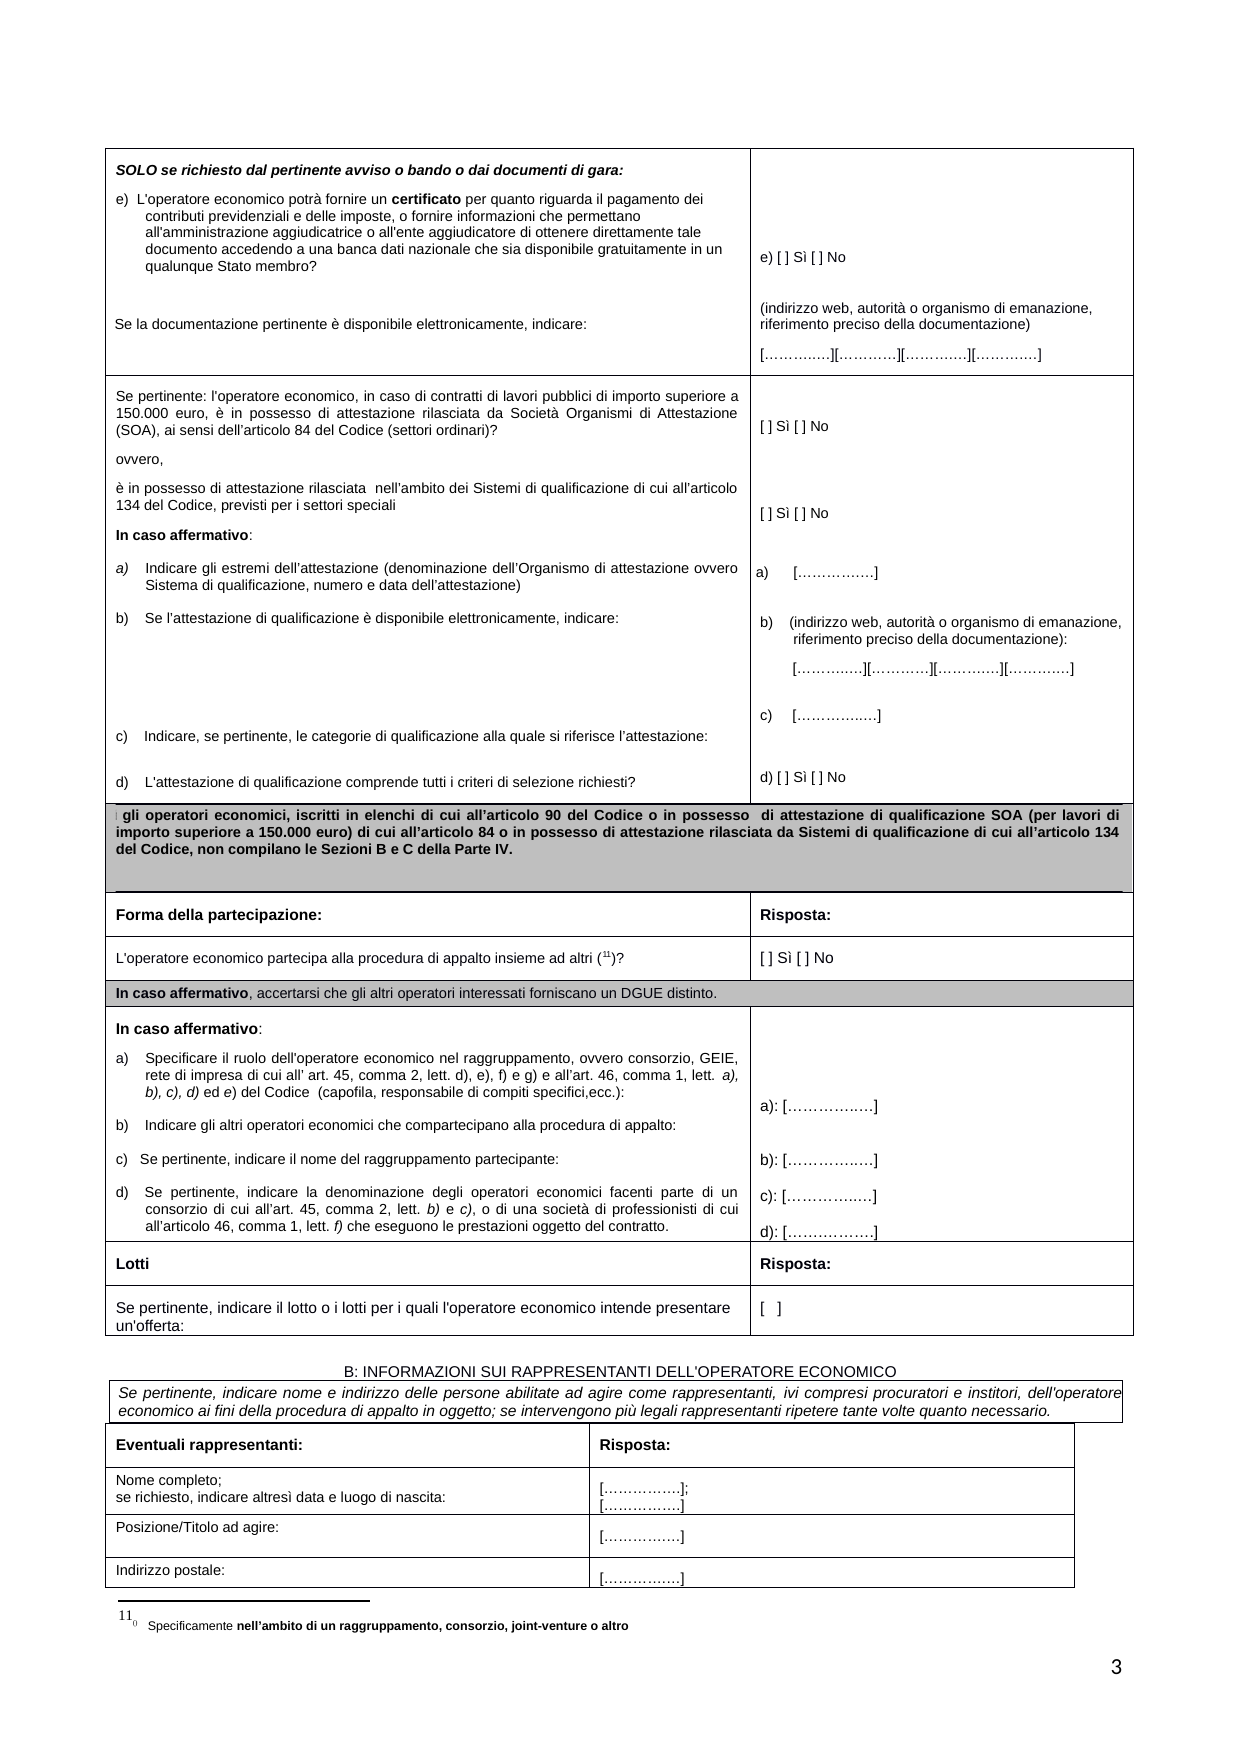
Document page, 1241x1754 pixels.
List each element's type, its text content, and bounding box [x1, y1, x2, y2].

table_cell Risposta: [751, 1242, 1133, 1285]
table_cell e) [ ] Sì [ ] No (indirizzo web, autorità o organismo di emanazione, riferimento preciso della documentazione) [………..…][…………][……….…][……….…] [751, 149, 1133, 374]
table_cell Nome completo; se richiesto, indicare altresì data e luogo di nascita: [106, 1468, 589, 1514]
table_header Risposta: [590, 1424, 1074, 1467]
table_cell [ ] Sì [ ] No [ ] Sì [ ] No [………….…] b) (indirizzo web, autorità o organismo di emanazione, riferimento preciso della documentazione): [………..…][…………][……….…][……….…] c) […………..…] d) [ ] Sì [ ] No [751, 376, 1133, 803]
table_cell Posizione/Titolo ad agire: [106, 1515, 589, 1557]
table_cell [ ] Sì [ ] No [751, 937, 1133, 980]
table_cell In caso affermativo, accertarsi che gli altri operatori interessati forniscano un DGUE distinto. [106, 981, 1133, 1006]
table_cell Se pertinente: l'operatore economico è iscritto in un elenco ufficiale di imprenditori, fornitori, o prestatori di servizi o possiede una certificazione rilasciata da organismi accreditati, ai sensi dell’articolo 90 del Codice ? In caso affermativo: Rispondere compilando le altre parti di questa sezione, la sezione B e, ove pertinente, la sezione C della presente parte, la parte III, la parte V se applicabile, e in ogni caso compilare e firmare la parte VI. Indicare la denominazione dell'elenco o del certificato e, se pertinente, il pertinente numero di iscrizione o della certificazione b) Se il certificato di iscrizione o la certificazione è disponibile elettronicamente, indicare: c) Indicare i riferimenti in base ai quali è stata ottenuta l'iscrizione o la certificazione e, se pertinente, la classificazione ricevuta nell'elenco ufficiale (): d) L'iscrizione o la certificazione comprende tutti i criteri di selezione richiesti? In caso di risposta negativa alla lettera d): Inserire inoltre tutte le informazioni mancanti nella parte IV, sezione A, B, C, o D secondo il caso SOLO se richiesto dal pertinente avviso o bando o dai documenti di gara: e) L'operatore economico potrà fornire un certificato per quanto riguarda il pagamento dei contributi previdenziali e delle imposte, o fornire informazioni che permettano all'amministrazione aggiudicatrice o all'ente aggiudicatore di ottenere direttamente tale documento accedendo a una banca dati nazionale che sia disponibile gratuitamente in un qualunque Stato membro? Se la documentazione pertinente è disponibile elettronicamente, indicare: [106, 149, 750, 374]
table_cell Se pertinente: l'operatore economico, in caso di contratti di lavori pubblici di importo superiore a 150.000 euro, è in possesso di attestazione rilasciata da Società Organismi di Attestazione (SOA), ai sensi dell’articolo 84 del Codice (settori ordinari)? ovvero, è in possesso di attestazione rilasciata nell’ambito dei Sistemi di qualificazione di cui all’articolo 134 del Codice, previsti per i settori speciali In caso affermativo: Indicare gli estremi dell’attestazione (denominazione dell’Organismo di attestazione ovvero Sistema di qualificazione, numero e data dell’attestazione) b) Se l’attestazione di qualificazione è disponibile elettronicamente, indicare: c) Indicare, se pertinente, le categorie di qualificazione alla quale si riferisce l’attestazione: d) L'attestazione di qualificazione comprende tutti i criteri di selezione richiesti? [106, 376, 750, 803]
table_cell Forma della partecipazione: [106, 893, 750, 936]
table_cell L'operatore economico partecipa alla procedura di appalto insieme ad altri ()? [106, 937, 750, 980]
table_cell In caso affermativo: Specificare il ruolo dell'operatore economico nel raggruppamento, ovvero consorzio, GEIE, rete di impresa di cui all’ art. 45, comma 2, lett. d), e), f) e g) e all’art. 46, comma 1, lett. a), b), c), d) ed e) del Codice (capofila, responsabile di compiti specifici,ecc.): b) Indicare gli altri operatori economici che compartecipano alla procedura di appalto: c) Se pertinente, indicare il nome del raggruppamento partecipante: d) Se pertinente, indicare la denominazione degli operatori economici facenti parte di un consorzio di cui all’art. 45, comma 2, lett. b) e c), o di una società di professionisti di cui all’articolo 46, comma 1, lett. f) che eseguono le prestazioni oggetto del contratto. [106, 1007, 750, 1241]
table_cell [………….…] [590, 1515, 1074, 1557]
text Se pertinente, indicare nome e indirizzo delle persone abilitate ad agire come rappresentanti, ivi compresi procuratori e institori, dell'operatore economico ai fini della procedura di appalto in oggetto; se intervengono più legali rappresentanti ripetere tante volte quanto necessario. [110, 1381, 1122, 1422]
table_cell [………….…] [590, 1558, 1074, 1587]
title B: Informazioni sui rappresentanti dell'operatore economico [118, 1362, 1122, 1380]
table_cell [ ] [751, 1286, 1133, 1335]
table_cell […………….]; […………….] [590, 1468, 1074, 1514]
table_cell Se pertinente, indicare il lotto o i lotti per i quali l'operatore economico intende presentare un'offerta: [106, 1286, 750, 1335]
table_cell Lotti [106, 1242, 750, 1285]
table_header Eventuali rappresentanti: [106, 1424, 589, 1467]
table_cell Risposta: [751, 893, 1133, 936]
table_cell Indirizzo postale: [106, 1558, 589, 1587]
table_cell a): […………..…] b): […………..…] c): […………..…] d): […….……….] [751, 1007, 1133, 1241]
